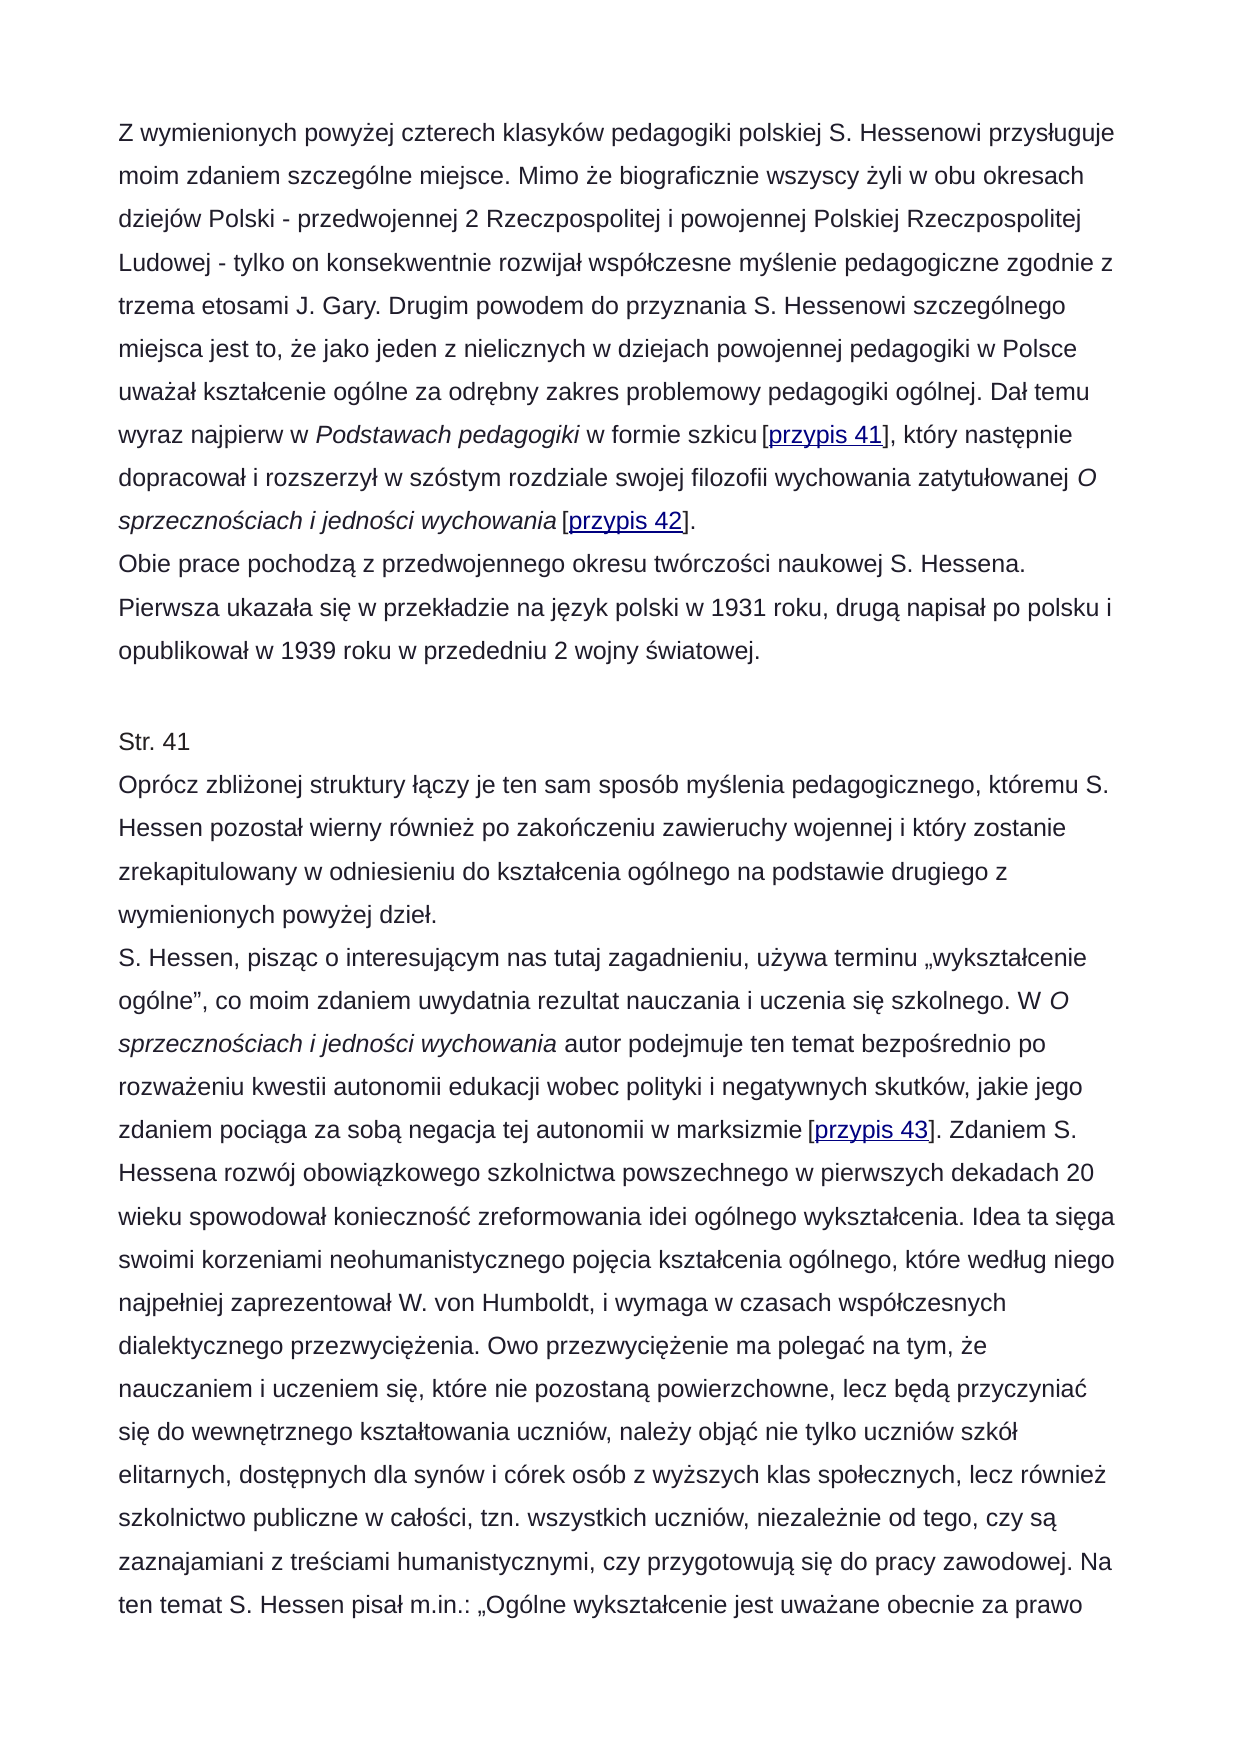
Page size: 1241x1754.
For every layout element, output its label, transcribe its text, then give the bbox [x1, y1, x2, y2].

text Str. 41 [118, 727, 1122, 756]
text S. Hessen, pisząc o interesującym nas tutaj zagadnieniu, używa terminu „wykształcenie ogólne”, co moim zdaniem uwydatnia rezultat nauczania i uczenia się szkolnego. W O sprzecznościach i jedności wychowania autor podejmuje ten temat bezpośrednio po rozważeniu kwestii autonomii edukacji wobec polityki i negatywnych skutków, jakie jego zdaniem pociąga za sobą negacja tej autonomii w marksizmie [przypis 43]. Zdaniem S. Hessena rozwój obowiązkowego szkolnictwa powszechnego w pierwszych dekadach 20 wieku spowodował konieczność zreformowania idei ogólnego wykształcenia. Idea ta sięga swoimi korzeniami neohumanistycznego pojęcia kształcenia ogólnego, które według niego najpełniej zaprezentował W. von Humboldt, i wymaga w czasach współczesnych dialektycznego przezwyciężenia. Owo przezwyciężenie ma polegać na tym, że nauczaniem i uczeniem się, które nie pozostaną powierzchowne, lecz będą przyczyniać się do wewnętrznego kształtowania uczniów, należy objąć nie tylko uczniów szkół elitarnych, dostępnych dla synów i córek osób z wyższych klas społecznych, lecz również szkolnictwo publiczne w całości, tzn. wszystkich uczniów, niezależnie od tego, czy są zaznajamiani z treściami humanistycznymi, czy przygotowują się do pracy zawodowej. Na ten temat S. Hessen pisał m.in.: „Ogólne wykształcenie jest uważane obecnie za prawo [118, 943, 1122, 1618]
text Oprócz zbliżonej struktury łączy je ten sam sposób myślenia pedagogicznego, któremu S. Hessen pozostał wierny również po zakończeniu zawieruchy wojennej i który zostanie zrekapitulowany w odniesieniu do kształcenia ogólnego na podstawie drugiego z wymienionych powyżej dzieł. [118, 770, 1122, 928]
text Obie prace pochodzą z przedwojennego okresu twórczości naukowej S. Hessena. Pierwsza ukazała się w przekładzie na język polski w 1931 roku, drugą napisał po polsku i opublikował w 1939 roku w przededniu 2 wojny światowej. [118, 549, 1122, 664]
text Z wymienionych powyżej czterech klasyków pedagogiki polskiej S. Hessenowi przysługuje moim zdaniem szczególne miejsce. Mimo że biograficznie wszyscy żyli w obu okresach dziejów Polski - przedwojennej 2 Rzeczpospolitej i powojennej Polskiej Rzeczpospolitej Ludowej - tylko on konsekwentnie rozwijał współczesne myślenie pedagogiczne zgodnie z trzema etosami J. Gary. Drugim powodem do przyznania S. Hessenowi szczególnego miejsca jest to, że jako jeden z nielicznych w dziejach powojennej pedagogiki w Polsce uważał kształcenie ogólne za odrębny zakres problemowy pedagogiki ogólnej. Dał temu wyraz najpierw w Podstawach pedagogiki w formie szkicu [przypis 41], który następnie dopracował i rozszerzył w szóstym rozdziale swojej filozofii wychowania zatytułowanej O sprzecznościach i jedności wychowania [przypis 42]. [118, 118, 1122, 535]
